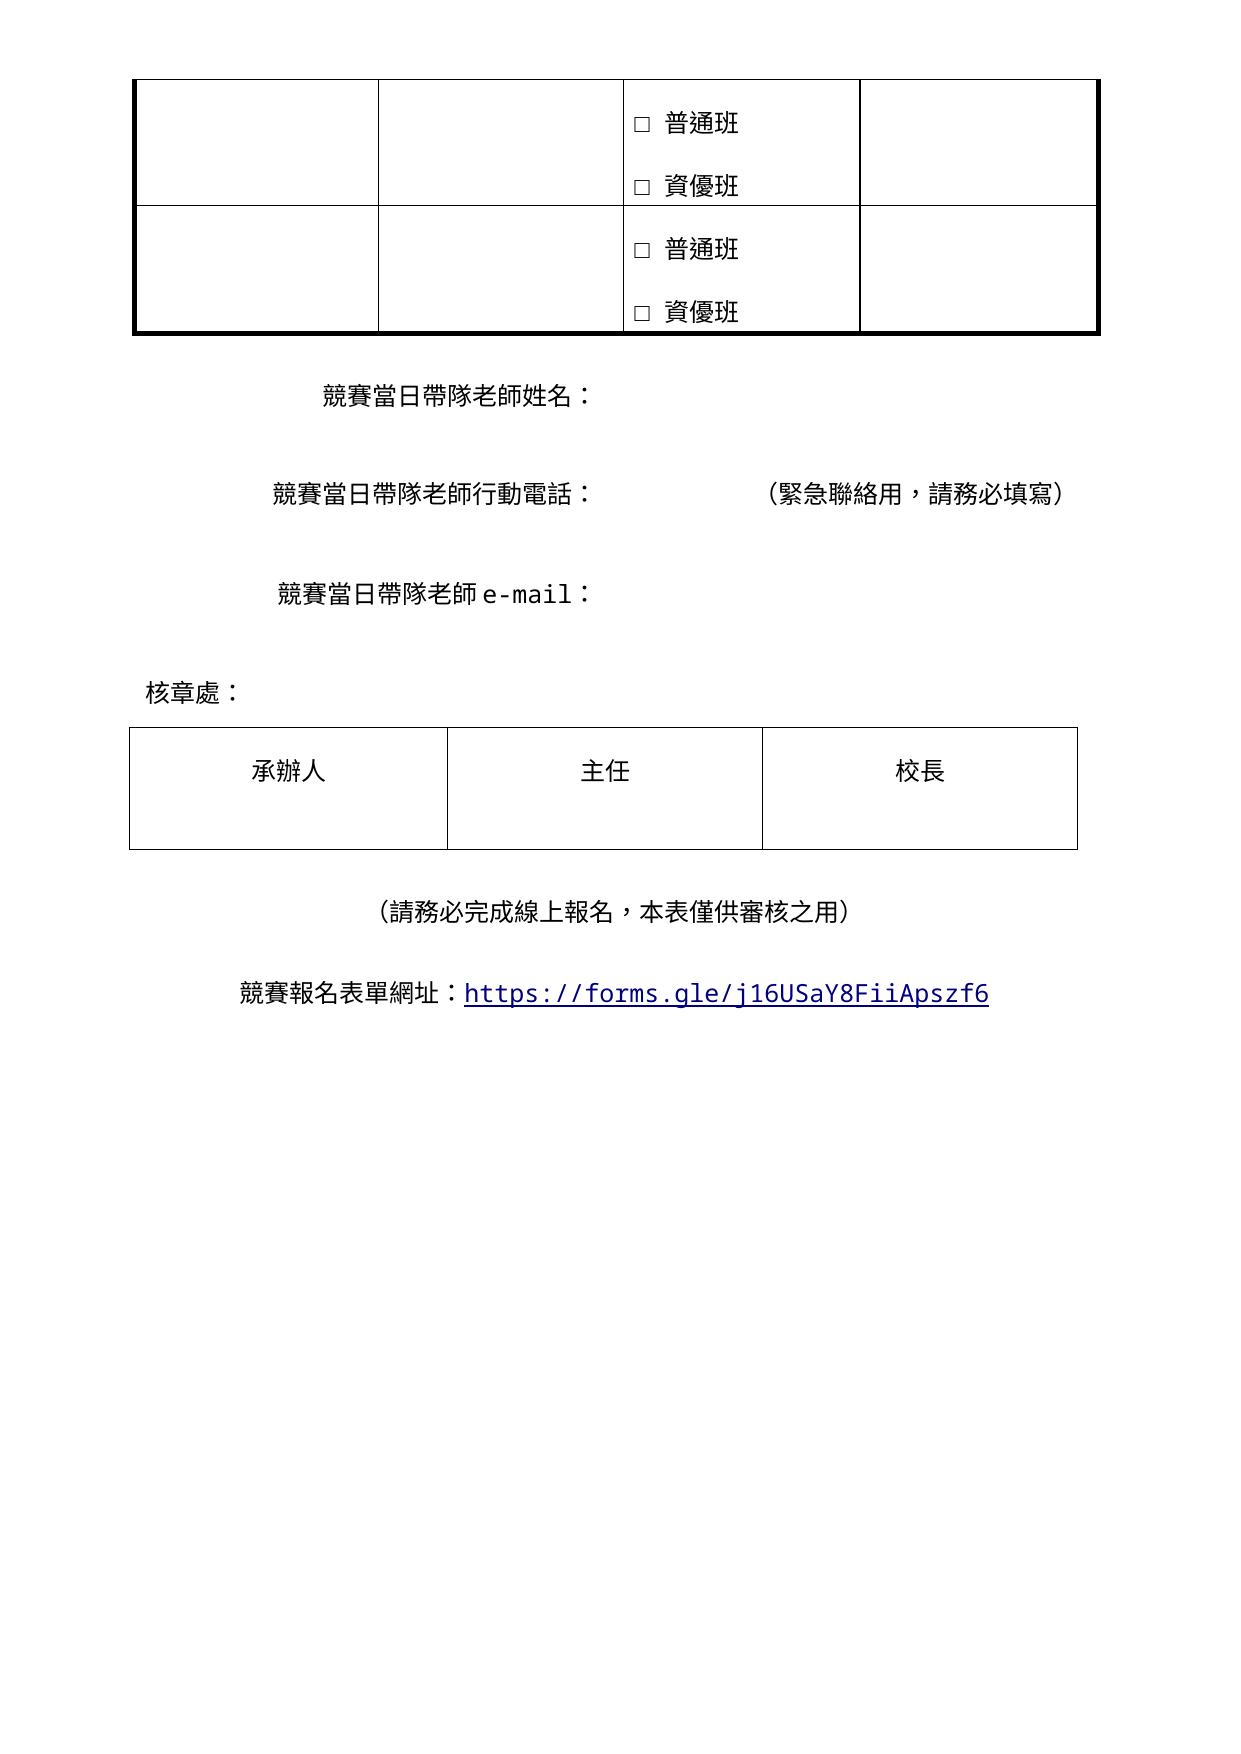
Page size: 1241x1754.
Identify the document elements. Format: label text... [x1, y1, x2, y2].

table_cell （緊急聯絡用，請務必填寫） [608, 413, 1089, 727]
table_cell 主任 [448, 728, 762, 849]
table_cell 競賽當日帶隊老師行動電話： 競賽當日帶隊老師e-mail： 核章處： [134, 413, 608, 727]
table_cell [130, 413, 134, 727]
table_cell [379, 80, 623, 205]
table_cell [1089, 727, 1099, 849]
table_cell [130, 331, 134, 413]
table_cell [861, 206, 1096, 331]
table_cell 競賽當日帶隊老師姓名： [134, 336, 608, 413]
table_cell [137, 80, 378, 205]
table_cell [1089, 336, 1099, 413]
text （請務必完成線上報名，本表僅供審核之用） [77, 869, 1152, 931]
table_cell [861, 80, 1096, 205]
table_cell [137, 206, 378, 331]
text 競賽報名表單網址：https://forms.gle/j16USaY8FiiApszf6 [77, 950, 1152, 1013]
table_cell 校長 [763, 728, 1077, 849]
table_cell [1078, 727, 1089, 849]
table_cell 承辦人 [130, 728, 447, 849]
table_cell [1089, 413, 1099, 727]
table_cell [608, 336, 1089, 413]
table_cell □ 普通班 □ 資優班 [624, 80, 859, 205]
table_cell □ 普通班 □ 資優班 [624, 206, 859, 331]
table_cell [379, 206, 623, 331]
